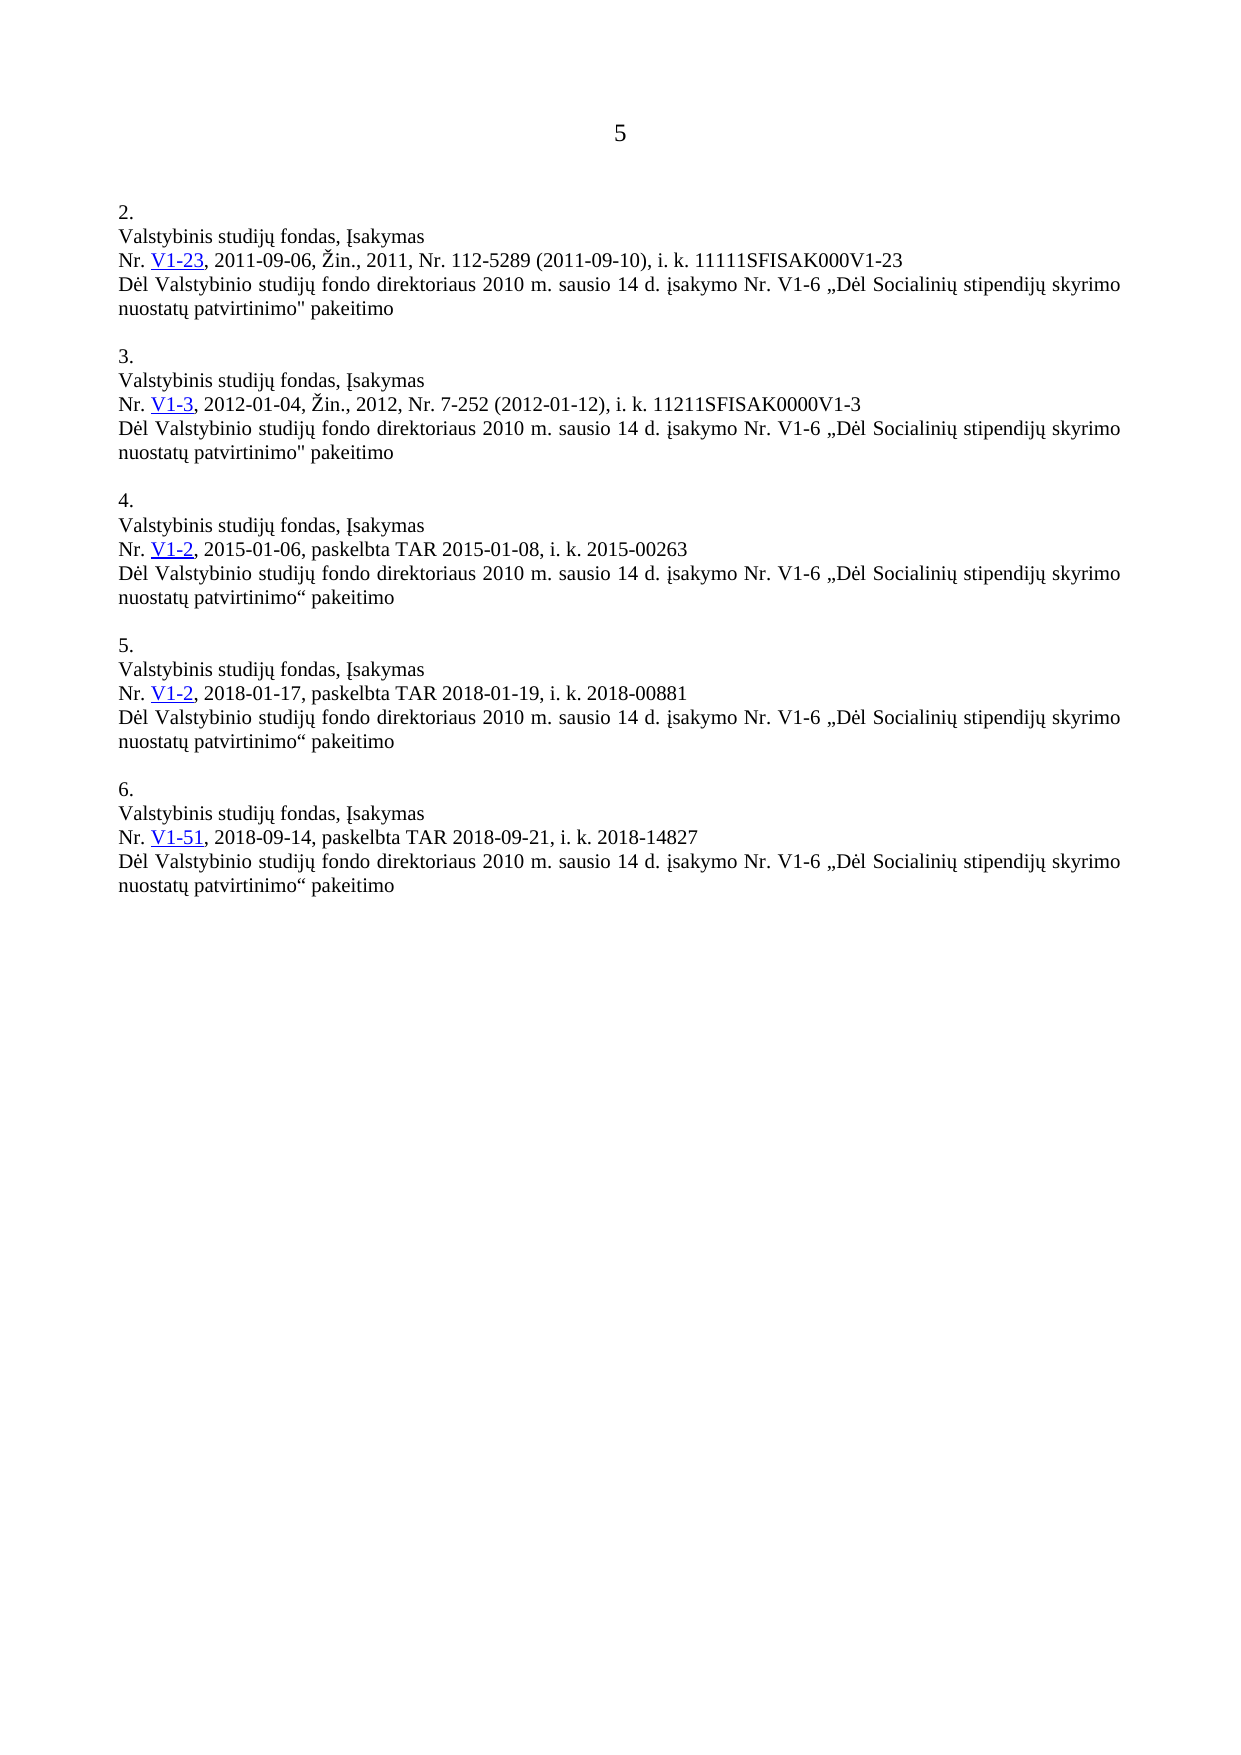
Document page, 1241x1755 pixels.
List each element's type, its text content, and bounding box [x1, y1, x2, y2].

text Nr. V1-51, 2018-09-14, paskelbta TAR 2018-09-21, i. k. 2018-14827 [118, 825, 1122, 849]
text Nr. V1-23, 2011-09-06, Žin., 2011, Nr. 112-5289 (2011-09-10), i. k. 11111SFISAK000V1-23 [118, 248, 1122, 272]
text 4. [118, 488, 1122, 512]
text Valstybinis studijų fondas, Įsakymas [118, 512, 1122, 537]
text 6. [118, 777, 1122, 801]
text Valstybinis studijų fondas, Įsakymas [118, 801, 1122, 825]
text Dėl Valstybinio studijų fondo direktoriaus 2010 m. sausio 14 d. įsakymo Nr. V1-6 „Dėl Socialinių stipendijų skyrimo nuostatų patvirtinimo" pakeitimo [118, 272, 1122, 320]
text 5. [118, 633, 1122, 657]
text 2. [118, 200, 1122, 224]
text Nr. V1-3, 2012-01-04, Žin., 2012, Nr. 7-252 (2012-01-12), i. k. 11211SFISAK0000V1-3 [118, 392, 1122, 416]
text 3. [118, 344, 1122, 368]
text Dėl Valstybinio studijų fondo direktoriaus 2010 m. sausio 14 d. įsakymo Nr. V1-6 „Dėl Socialinių stipendijų skyrimo nuostatų patvirtinimo“ pakeitimo [118, 705, 1122, 753]
text Dėl Valstybinio studijų fondo direktoriaus 2010 m. sausio 14 d. įsakymo Nr. V1-6 „Dėl Socialinių stipendijų skyrimo nuostatų patvirtinimo“ pakeitimo [118, 561, 1122, 609]
text Valstybinis studijų fondas, Įsakymas [118, 657, 1122, 681]
text Dėl Valstybinio studijų fondo direktoriaus 2010 m. sausio 14 d. įsakymo Nr. V1-6 „Dėl Socialinių stipendijų skyrimo nuostatų patvirtinimo“ pakeitimo [118, 849, 1122, 897]
text Nr. V1-2, 2018-01-17, paskelbta TAR 2018-01-19, i. k. 2018-00881 [118, 681, 1122, 705]
text Nr. V1-2, 2015-01-06, paskelbta TAR 2015-01-08, i. k. 2015-00263 [118, 537, 1122, 561]
text Valstybinis studijų fondas, Įsakymas [118, 368, 1122, 392]
text Valstybinis studijų fondas, Įsakymas [118, 224, 1122, 248]
text Dėl Valstybinio studijų fondo direktoriaus 2010 m. sausio 14 d. įsakymo Nr. V1-6 „Dėl Socialinių stipendijų skyrimo nuostatų patvirtinimo" pakeitimo [118, 416, 1122, 464]
